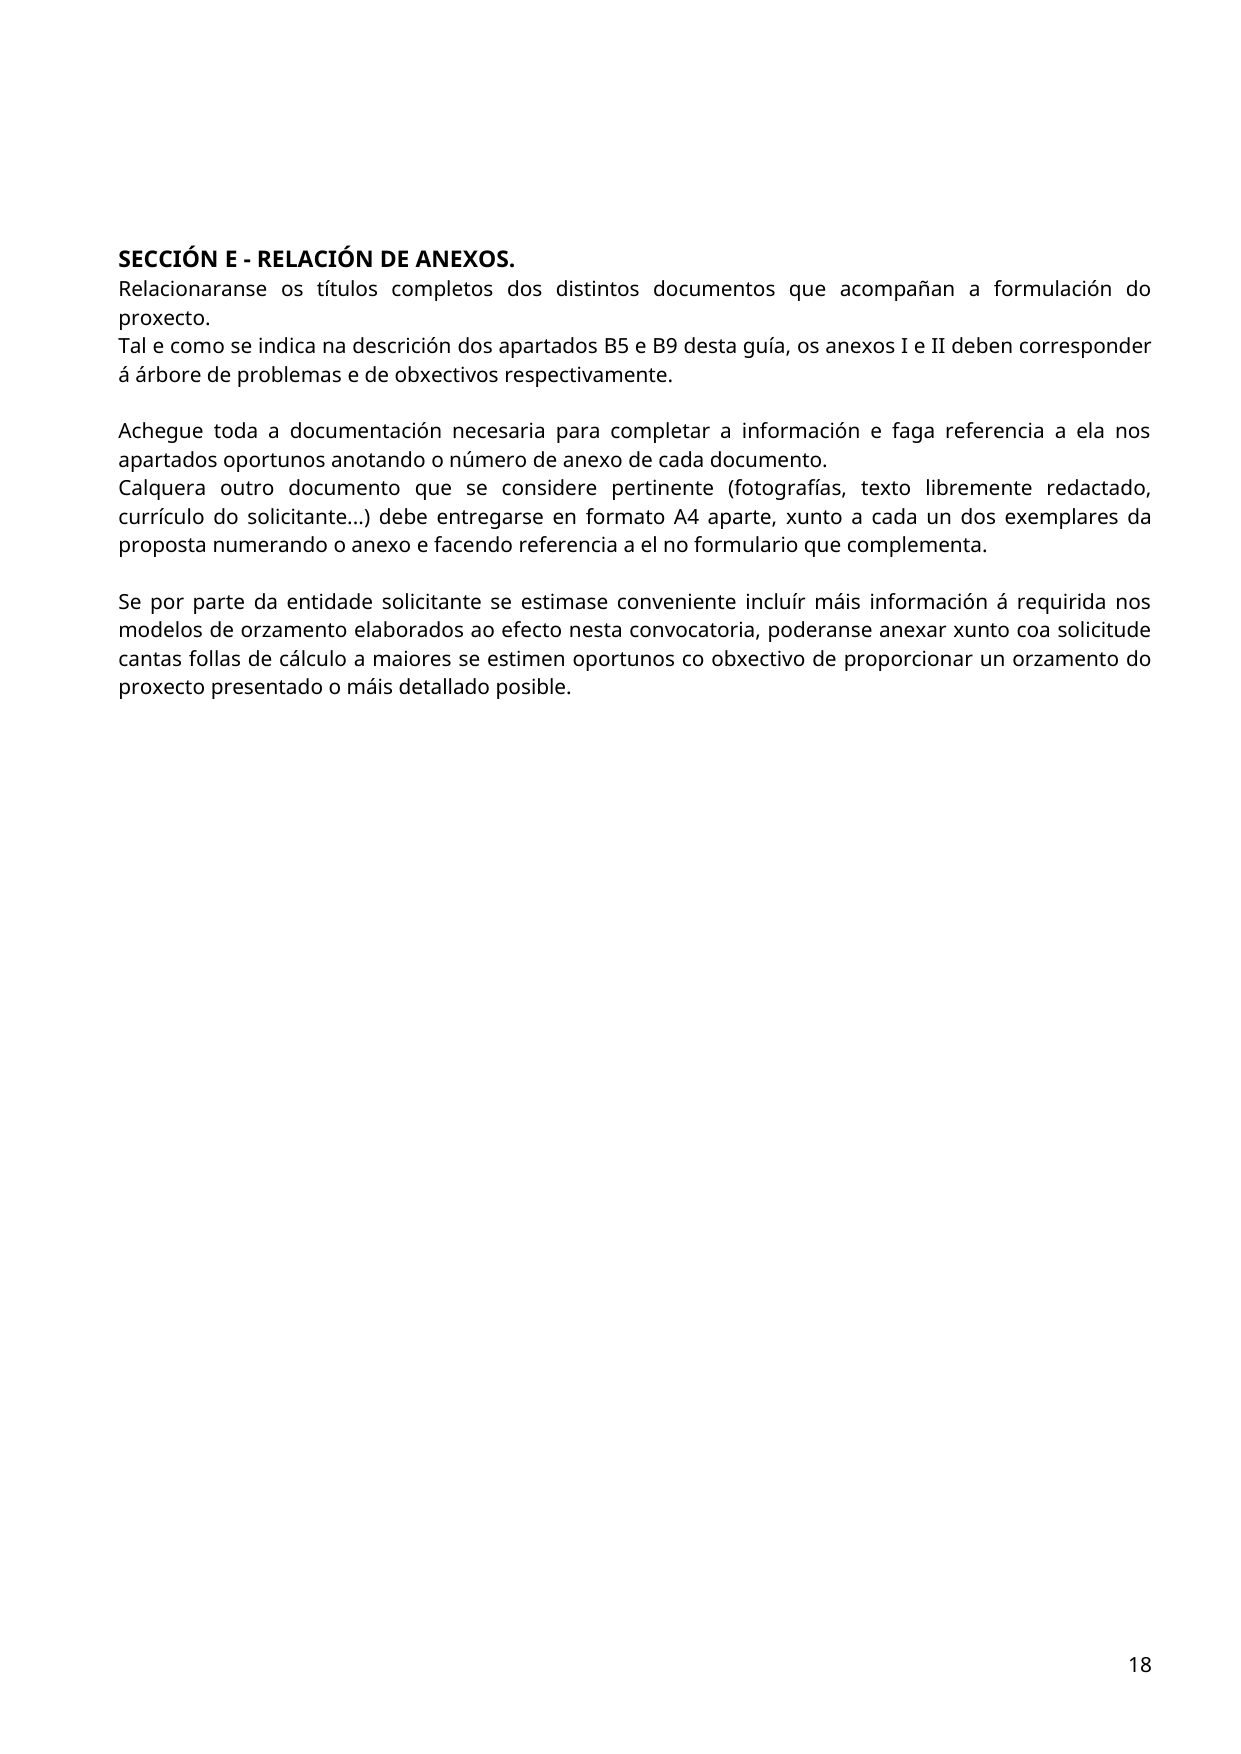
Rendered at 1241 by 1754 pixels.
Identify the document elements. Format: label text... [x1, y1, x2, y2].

text Achegue toda a documentación necesaria para completar a información e faga referencia a ela nos apartados oportunos anotando o número de anexo de cada documento. [118, 417, 1152, 473]
text Calquera outro documento que se considere pertinente (fotografías, texto libremente redactado, currículo do solicitante...) debe entregarse en formato A4 aparte, xunto a cada un dos exemplares da proposta numerando o anexo e facendo referencia a el no formulario que complementa. [118, 473, 1152, 559]
text Tal e como se indica na descrición dos apartados B5 e B9 desta guía, os anexos I e II deben corresponder á árbore de problemas e de obxectivos respectivamente. [118, 331, 1152, 388]
text Relacionaranse os títulos completos dos distintos documentos que acompañan a formulación do proxecto. [118, 274, 1152, 331]
subtitle SECCIÓN E - RELACIÓN DE ANEXOS. [118, 243, 1152, 274]
text Se por parte da entidade solicitante se estimase conveniente incluír máis información á requirida nos modelos de orzamento elaborados ao efecto nesta convocatoria, poderanse anexar xunto coa solicitude cantas follas de cálculo a maiores se estimen oportunos co obxectivo de proporcionar un orzamento do proxecto presentado o máis detallado posible. [118, 587, 1152, 701]
